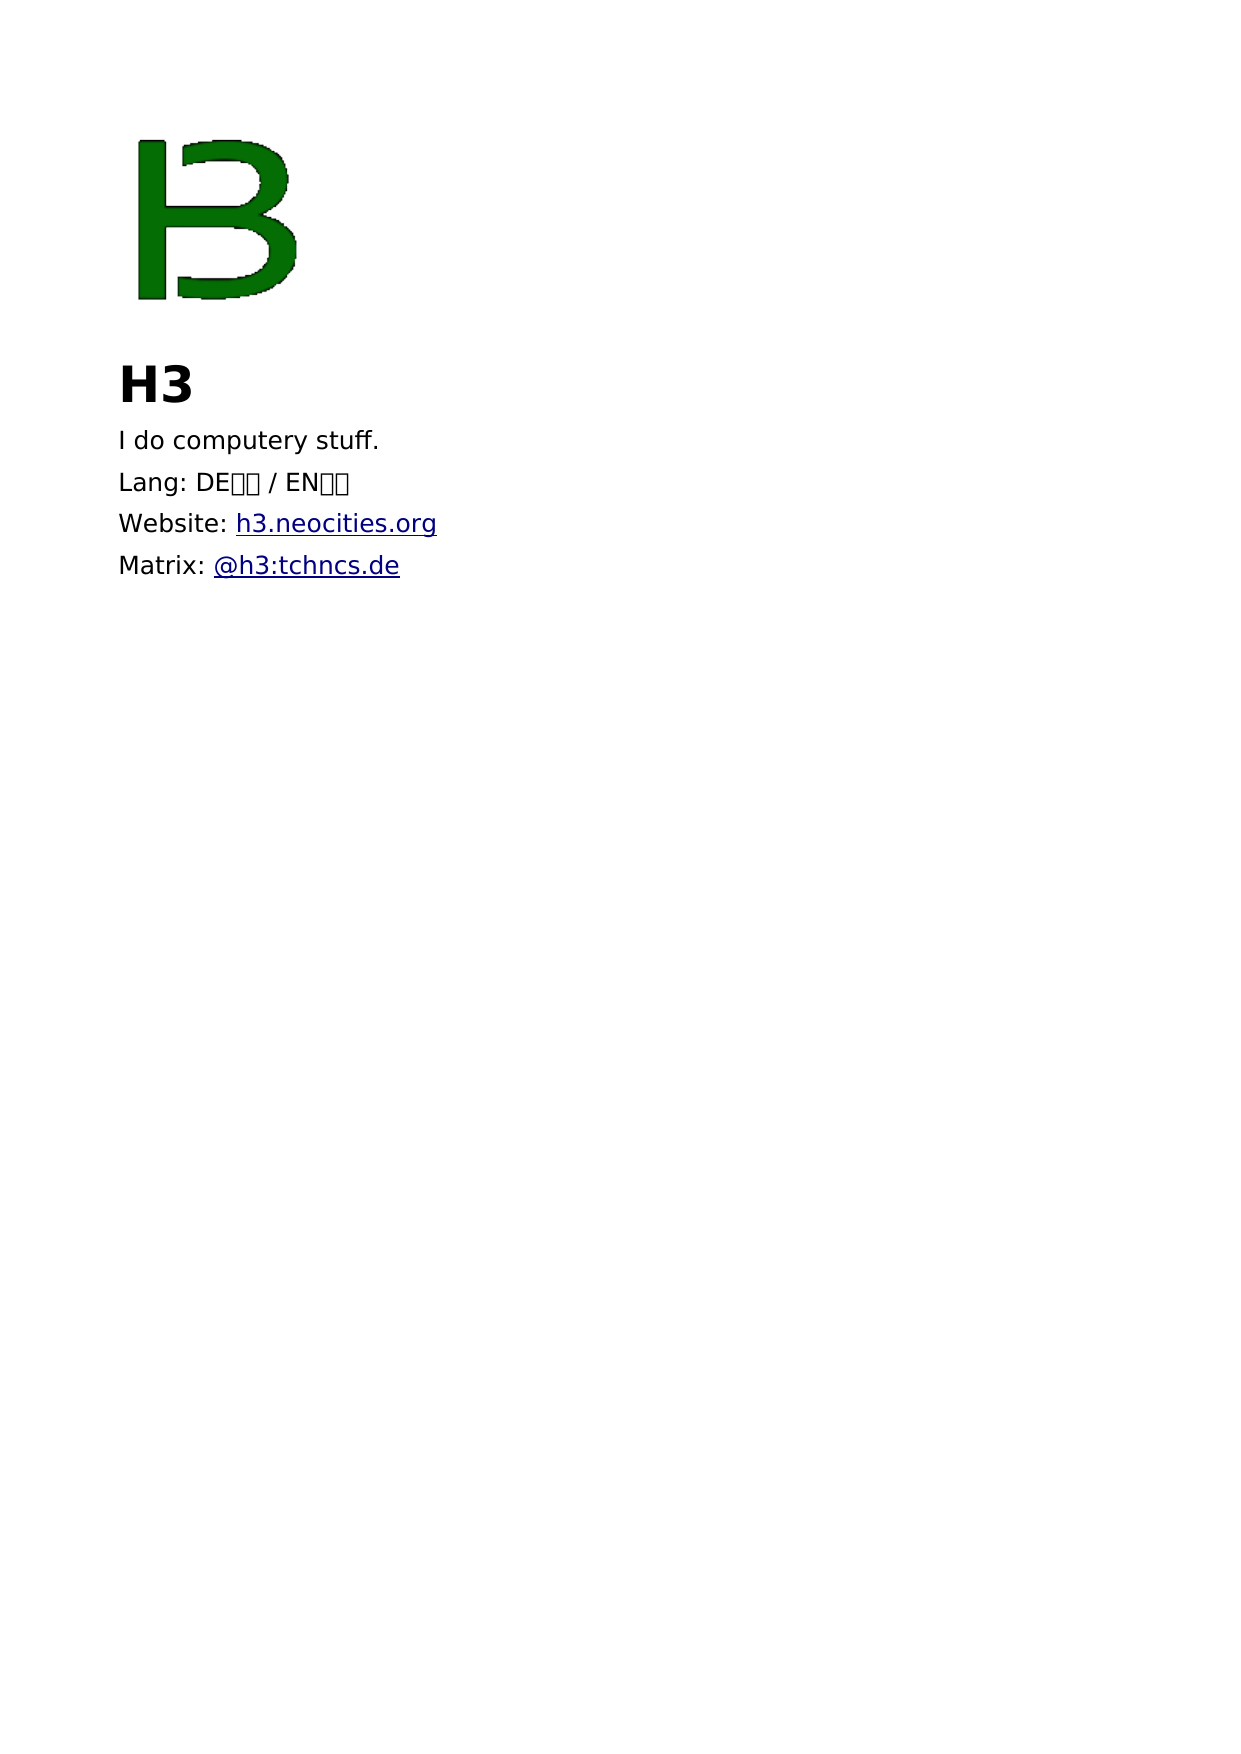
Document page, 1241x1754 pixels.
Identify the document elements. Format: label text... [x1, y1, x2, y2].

picture [118, 118, 319, 319]
text Lang: DE🇩🇪 / EN🇬🇧 [118, 468, 1122, 497]
text Website: h3.neocities.org [118, 510, 1122, 539]
subtitle H3 [118, 356, 1122, 414]
text Matrix: @h3:tchncs.de [118, 551, 1122, 581]
text I do computery stuff. [118, 426, 1122, 456]
